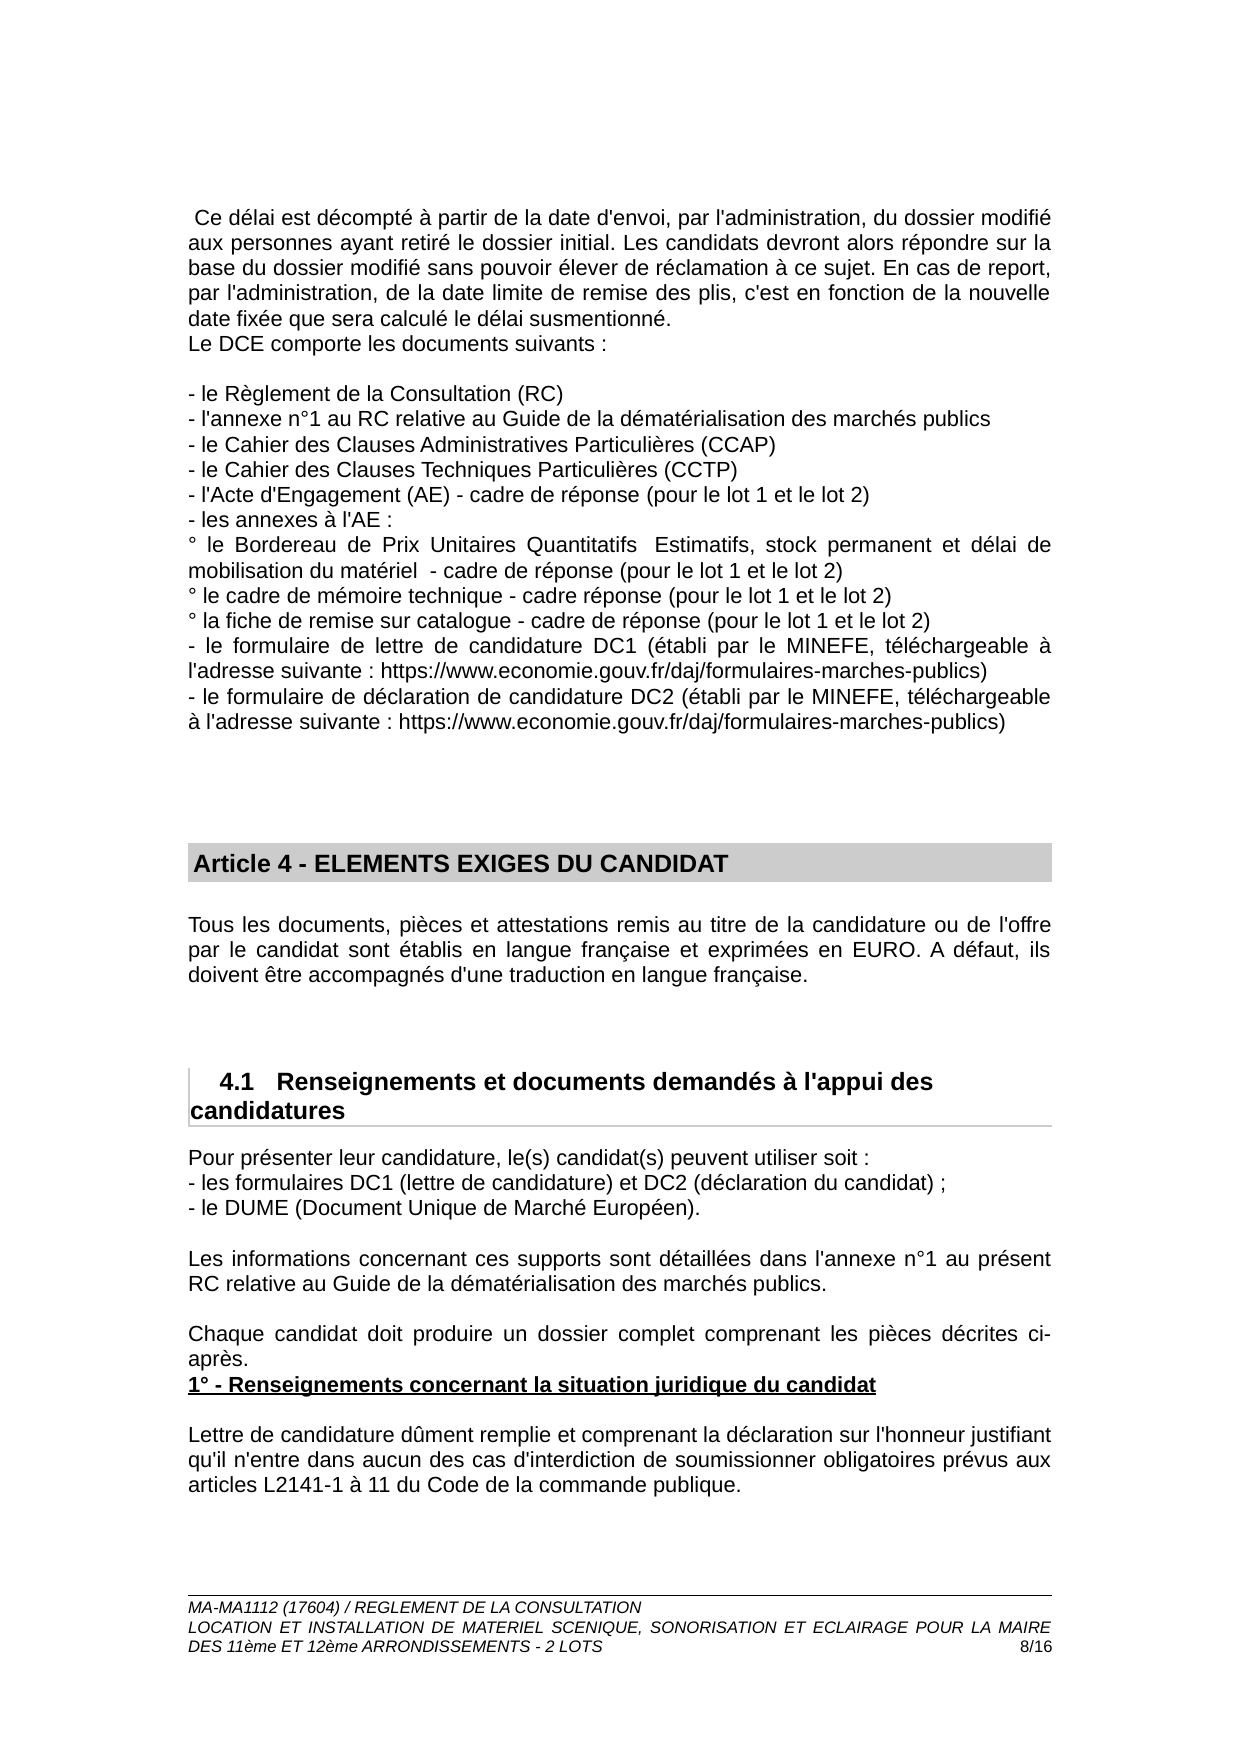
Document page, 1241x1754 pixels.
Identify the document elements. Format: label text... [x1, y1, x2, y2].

text - le formulaire de déclaration de candidature DC2 (établi par le MINEFE, téléchargeable à l'adresse suivante : https://www.economie.gouv.fr/daj/formulaires-marches-publics) [188, 683, 1052, 734]
text Lettre de candidature dûment remplie et comprenant la déclaration sur l'honneur justifiant qu'il n'entre dans aucun des cas d'interdiction de soumissionner obligatoires prévus aux articles L2141-1 à 11 du Code de la commande publique. [188, 1422, 1052, 1498]
text - les annexes à l'AE : [188, 507, 1052, 532]
text Tous les documents, pièces et attestations remis au titre de la candidature ou de l'offre par le candidat sont établis en langue française et exprimées en EURO. A défaut, ils doivent être accompagnés d'une traduction en langue française. [188, 912, 1052, 987]
text - les formulaires DC1 (lettre de candidature) et DC2 (déclaration du candidat) ; [188, 1170, 1052, 1195]
text - le DUME (Document Unique de Marché Européen). [188, 1195, 1052, 1220]
text ° la fiche de remise sur catalogue - cadre de réponse (pour le lot 1 et le lot 2) [188, 608, 1052, 633]
text - le Cahier des Clauses Techniques Particulières (CCTP) [188, 457, 1052, 482]
text - l'annexe n°1 au RC relative au Guide de la dématérialisation des marchés publics [188, 406, 1052, 431]
text ° le Bordereau de Prix Unitaires Quantitatifs Estimatifs, stock permanent et délai de mobilisation du matériel - cadre de réponse (pour le lot 1 et le lot 2) [188, 532, 1052, 583]
text Ce délai est décompté à partir de la date d'envoi, par l'administration, du dossier modifié aux personnes ayant retiré le dossier initial. Les candidats devront alors répondre sur la base du dossier modifié sans pouvoir élever de réclamation à ce sujet. En cas de report, par l'administration, de la date limite de remise des plis, c'est en fonction de la nouvelle date fixée que sera calculé le délai susmentionné. [188, 204, 1052, 331]
text Pour présenter leur candidature, le(s) candidat(s) peuvent utiliser soit : [188, 1145, 1052, 1170]
text Chaque candidat doit produire un dossier complet comprenant les pièces décrites ci-après. [188, 1321, 1052, 1372]
text Les informations concernant ces supports sont détaillées dans l'annexe n°1 au présent RC relative au Guide de la dématérialisation des marchés publics. [188, 1246, 1052, 1296]
text - le Cahier des Clauses Administratives Particulières (CCAP) [188, 431, 1052, 457]
text - le Règlement de la Consultation (RC) [188, 381, 1052, 406]
text Le DCE comporte les documents suivants : [188, 331, 1052, 356]
text - le formulaire de lettre de candidature DC1 (établi par le MINEFE, téléchargeable à l'adresse suivante : https://www.economie.gouv.fr/daj/formulaires-marches-publics) [188, 633, 1052, 683]
text ° le cadre de mémoire technique - cadre réponse (pour le lot 1 et le lot 2) [188, 583, 1052, 608]
text - l'Acte d'Engagement (AE) - cadre de réponse (pour le lot 1 et le lot 2) [188, 482, 1052, 507]
subtitle Renseignements et documents demandés à l'appui des candidatures [188, 1067, 1052, 1125]
text 1° - Renseignements concernant la situation juridique du candidat [188, 1372, 1052, 1397]
subtitle ELEMENTS EXIGES DU CANDIDAT [190, 846, 1050, 880]
